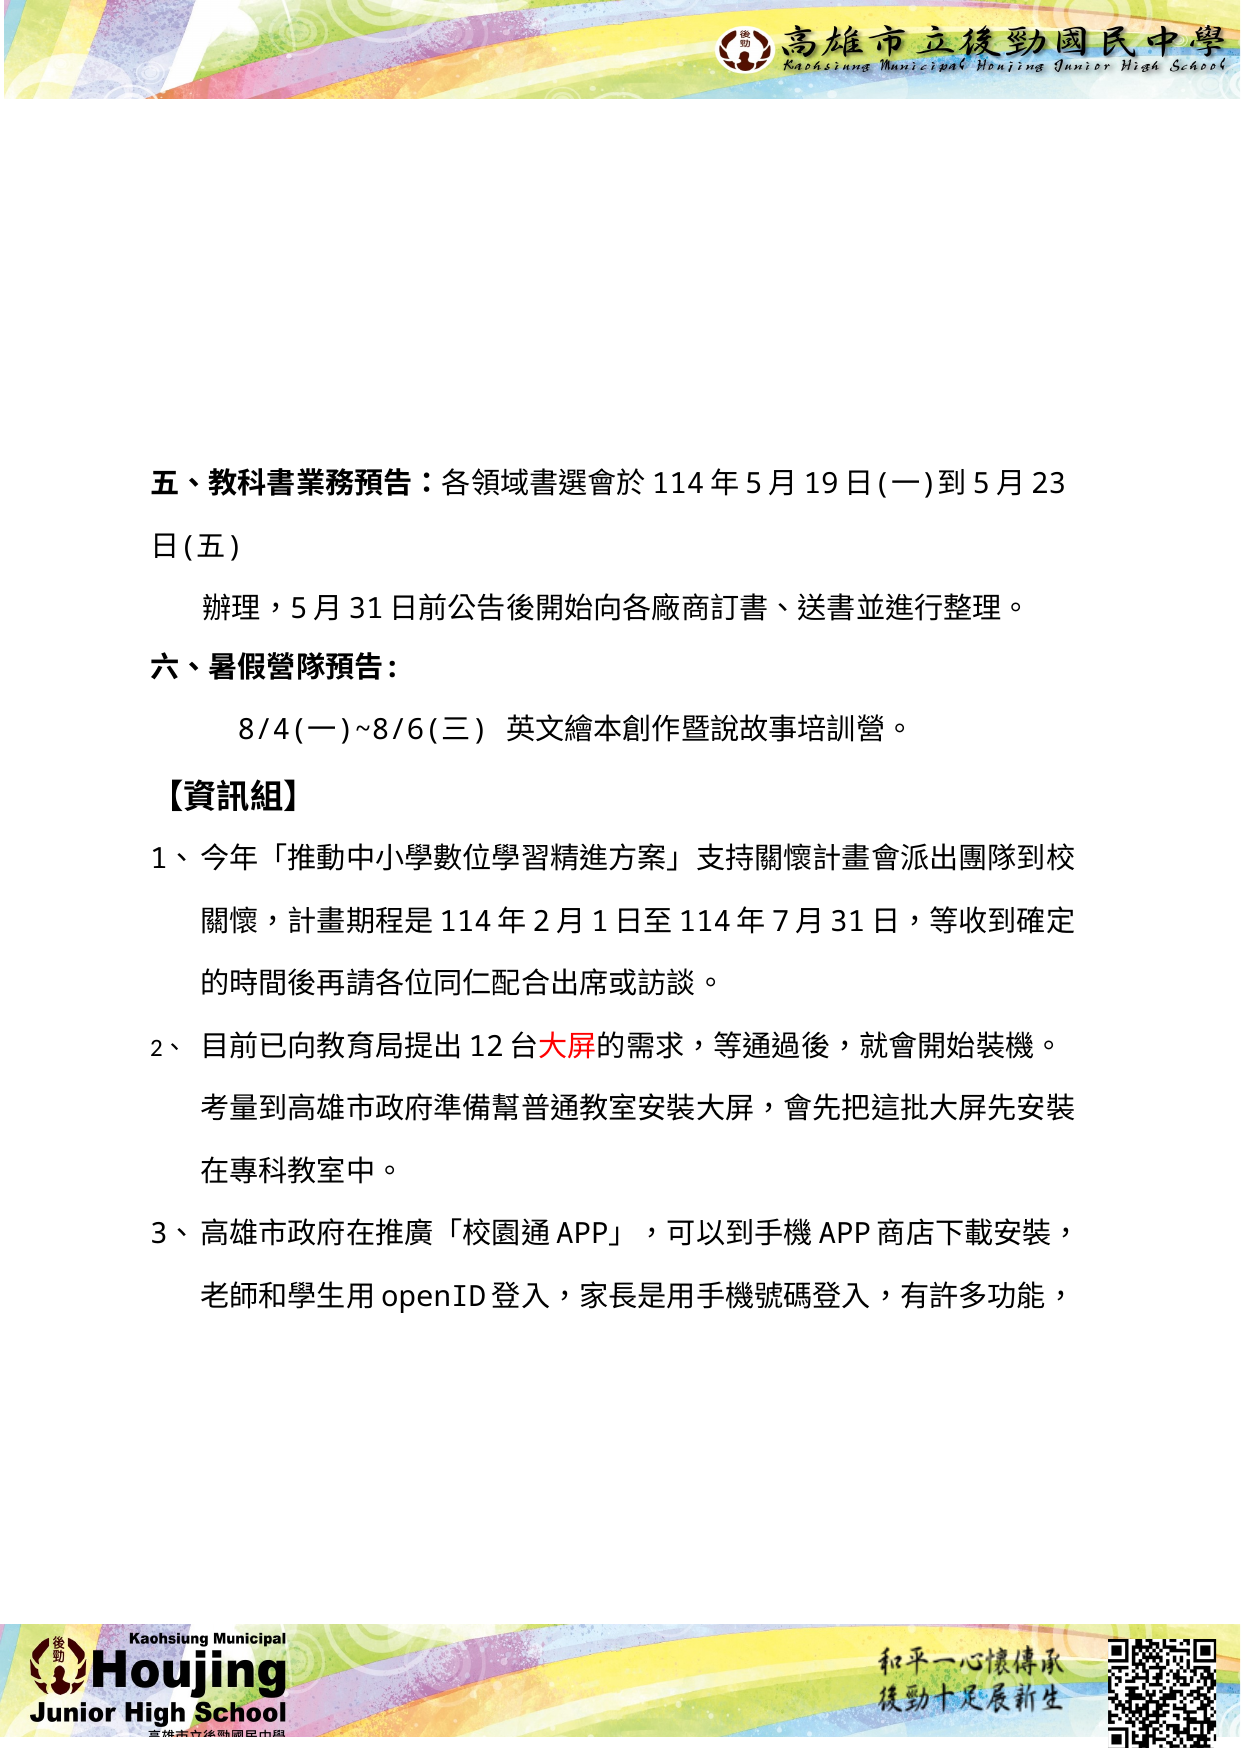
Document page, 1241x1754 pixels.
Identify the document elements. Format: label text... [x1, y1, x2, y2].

text 五、教科書業務預告：各領域書選會於114年5月19日(一)到5月23日(五) [150, 439, 1090, 564]
text 【資訊組】 [150, 752, 1090, 814]
text 六、暑假營隊預告: [150, 627, 1090, 689]
list 高雄市政府在推廣「校園通APP」，可以到手機APP商店下載安裝，老師和學生用openID登入，家長是用手機號碼登入，有許多功能， [150, 1189, 1090, 1314]
list 目前已向教育局提出12台大屏的需求，等通過後，就會開始裝機。考量到高雄市政府準備幫普通教室安裝大屏，會先把這批大屏先安裝在專科教室中。 [150, 1002, 1090, 1189]
list 今年「推動中小學數位學習精進方案」支持關懷計畫會派出團隊到校關懷，計畫期程是114年2月1日至114年7月31日，等收到確定的時間後再請各位同仁配合出席或訪談。 [150, 814, 1090, 1002]
text 辦理，5月31日前公告後開始向各廠商訂書、送書並進行整理。 [150, 564, 1090, 627]
text 8/4(一)~8/6(三) 英文繪本創作暨說故事培訓營。 [150, 689, 1090, 752]
